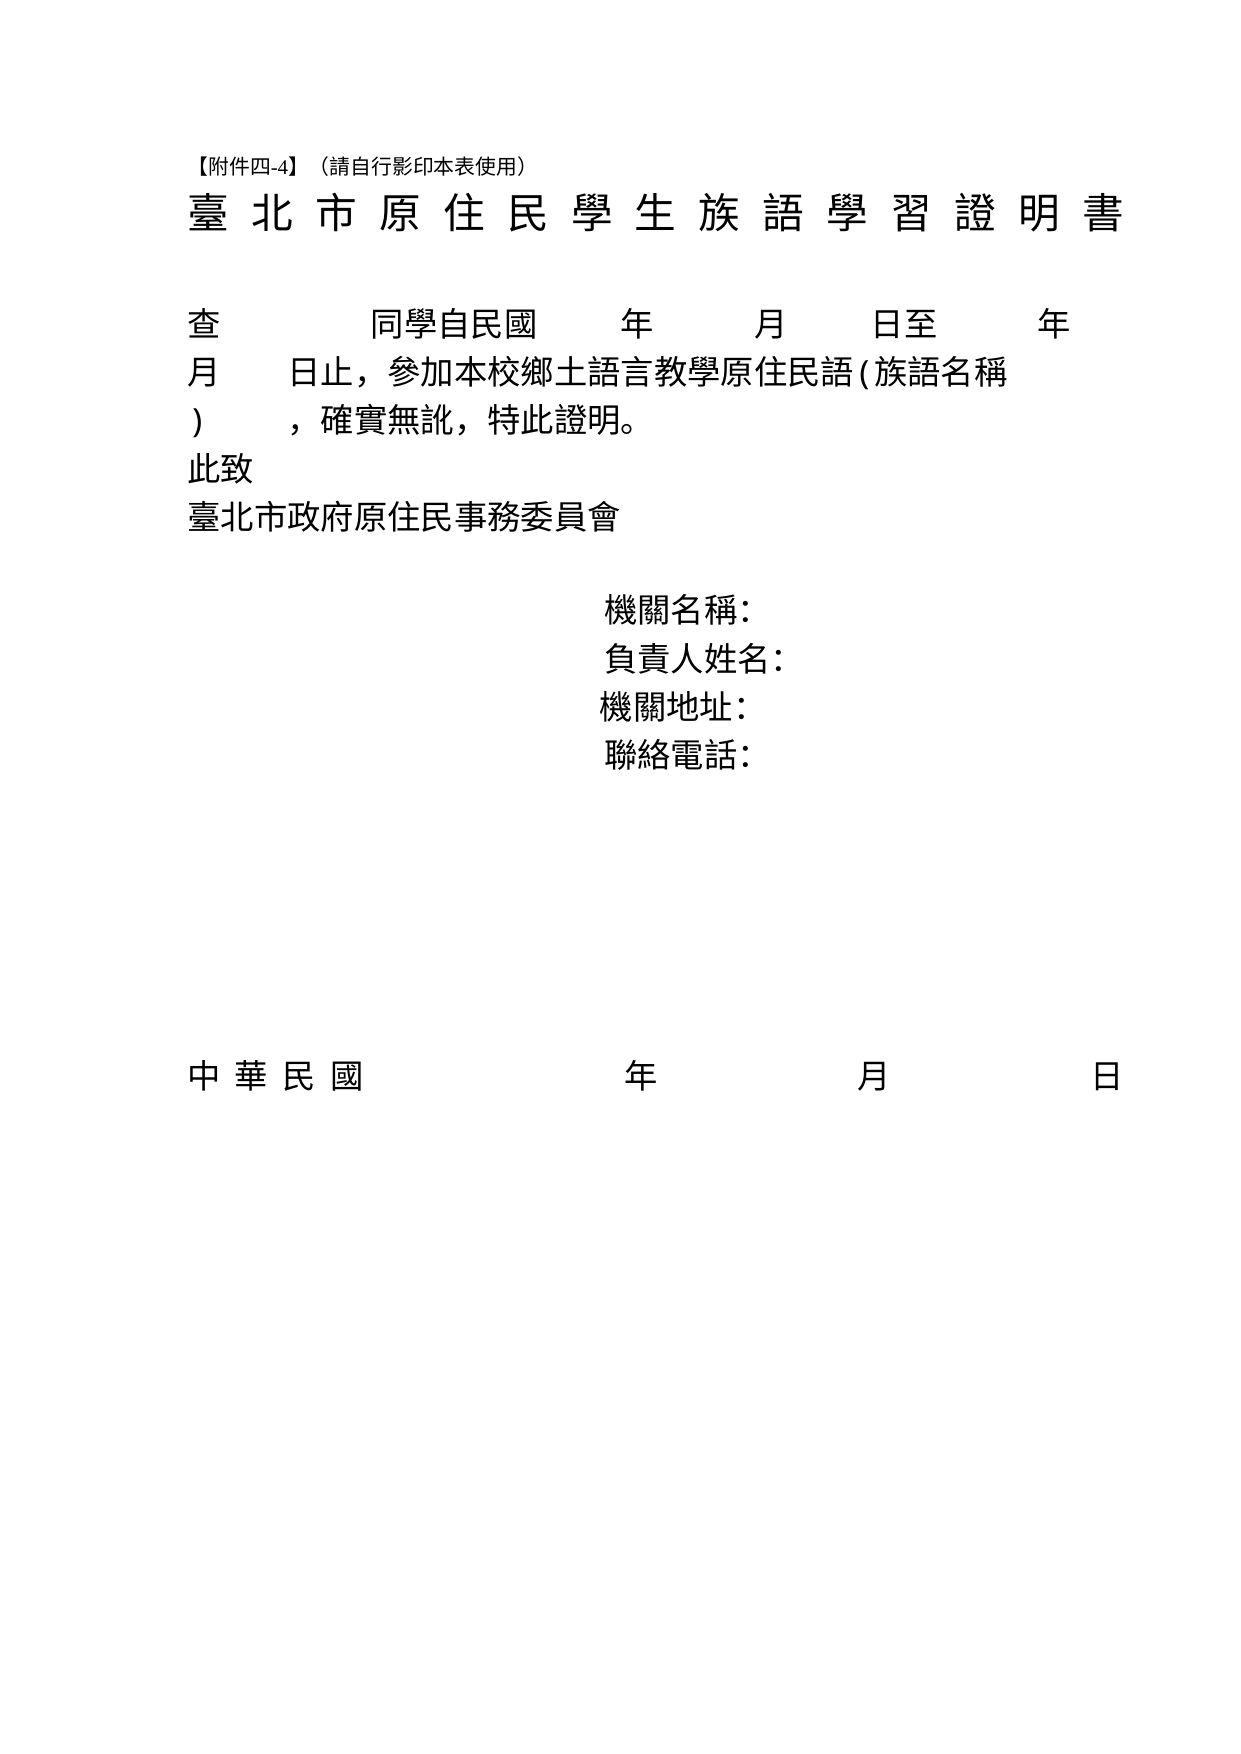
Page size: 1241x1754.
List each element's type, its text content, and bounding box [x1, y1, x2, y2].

text 機關名稱： [187, 584, 1125, 632]
text 中華民國 年 月 日 [187, 1050, 1125, 1098]
text 臺北市原住民學生族語學習證明書 [187, 180, 1125, 241]
text 查 同學自民國 年 月 日至 年 月 日止，參加本校鄉土語言教學原住民語(族語名稱 ) ，確實無訛，特此證明。 [187, 297, 1125, 442]
text 此致 [187, 442, 1125, 491]
text 【附件四-4】（請自行影印本表使用） [187, 150, 1125, 180]
text 機關地址： [187, 681, 1125, 729]
text 臺北市政府原住民事務委員會 [187, 491, 1125, 539]
text 負責人姓名： [187, 632, 1125, 681]
text 聯絡電話： [187, 729, 1125, 777]
